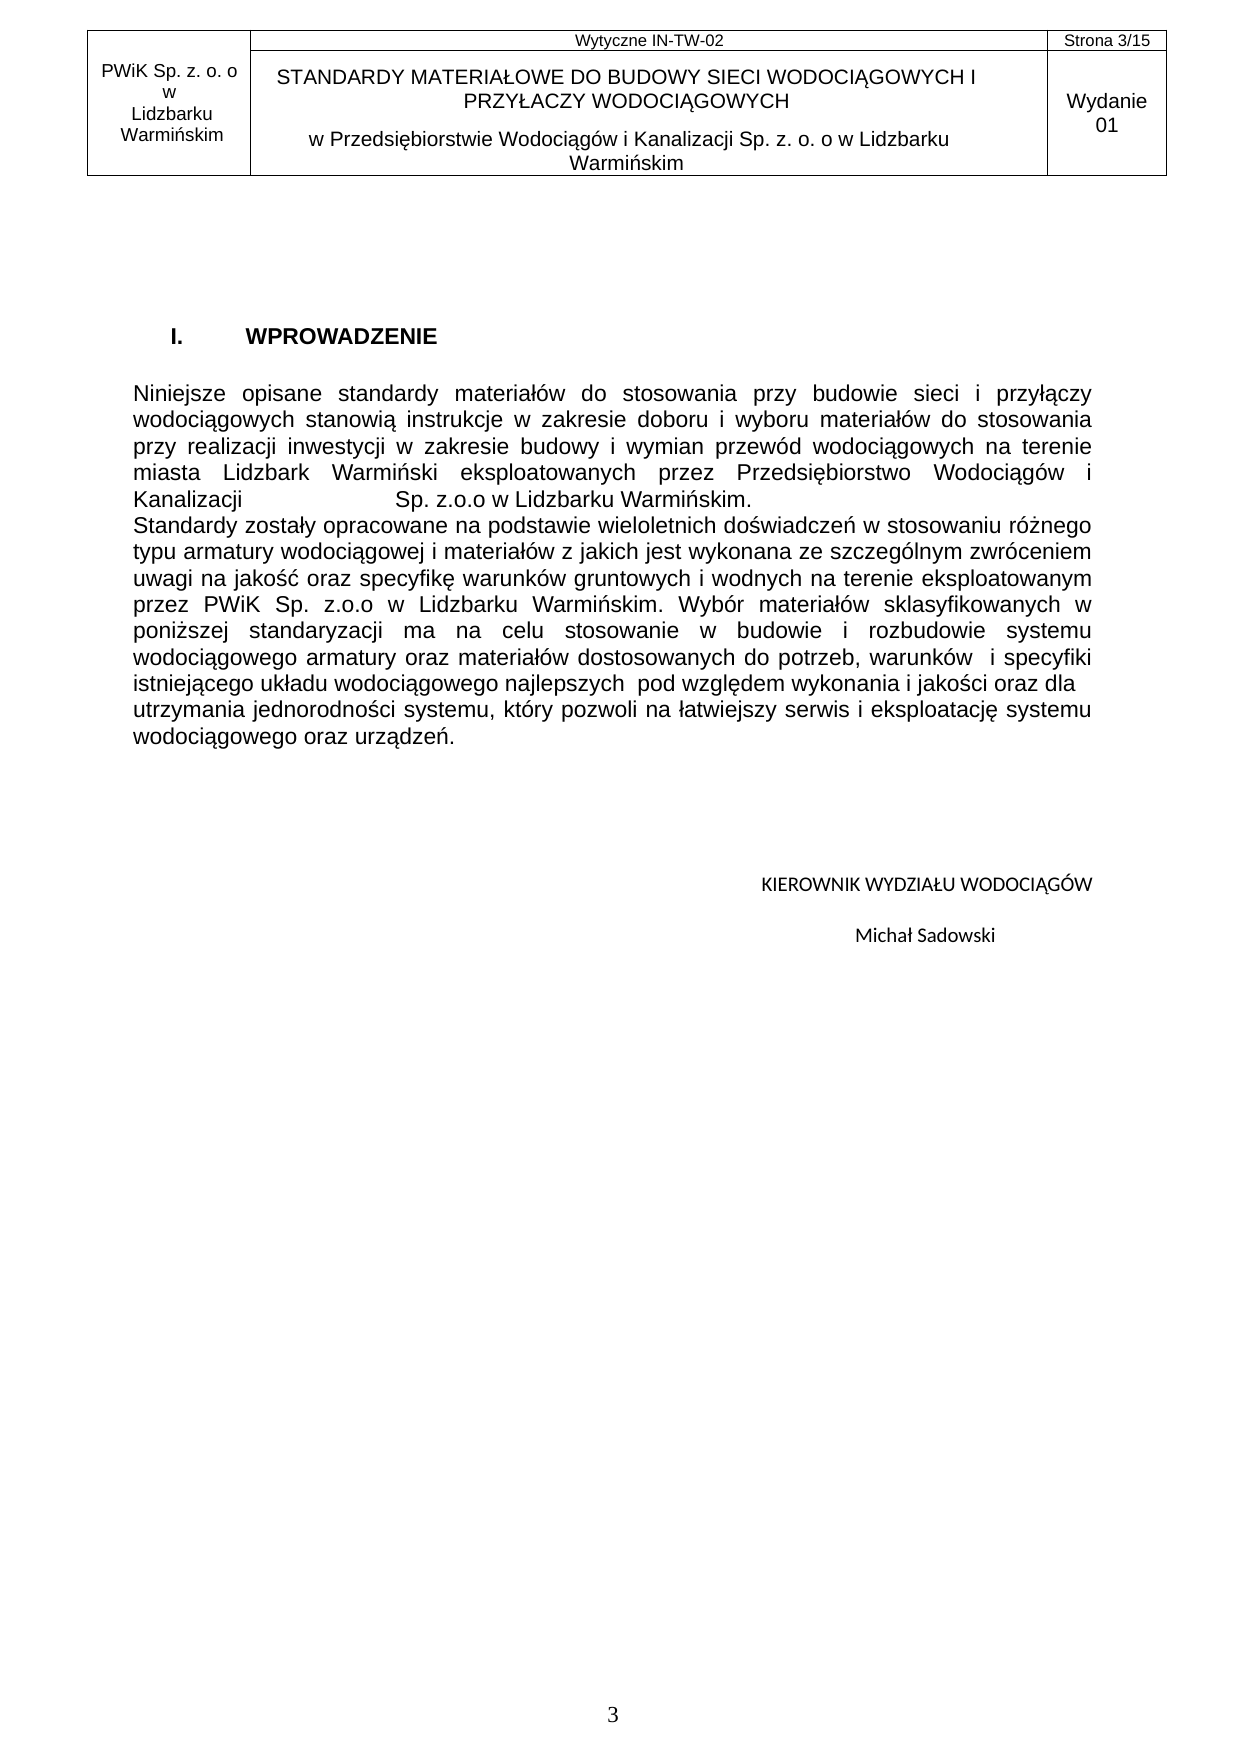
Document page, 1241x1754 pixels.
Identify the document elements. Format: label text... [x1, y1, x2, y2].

text Niniejsze opisane standardy materiałów do stosowania przy budowie sieci i przyłączy wodociągowych stanowią instrukcje w zakresie doboru i wyboru materiałów do stosowania przy realizacji inwestycji w zakresie budowy i wymian przewód wodociągowych na terenie miasta Lidzbark Warmiński eksploatowanych przez Przedsiębiorstwo Wodociągów i Kanalizacji Sp. z.o.o w Lidzbarku Warmińskim. [133, 380, 1093, 512]
text KIEROWNIK WYDZIAŁU WODOCIĄGÓW [144, 871, 1093, 897]
text Michał Sadowski [144, 922, 1093, 947]
list WPROWADZENIE [170, 323, 1093, 349]
text Standardy zostały opracowane na podstawie wieloletnich doświadczeń w stosowaniu różnego typu armatury wodociągowej i materiałów z jakich jest wykonana ze szczególnym zwróceniem uwagi na jakość oraz specyfikę warunków gruntowych i wodnych na terenie eksploatowanym przez PWiK Sp. z.o.o w Lidzbarku Warmińskim. Wybór materiałów sklasyfikowanych w poniższej standaryzacji ma na celu stosowanie w budowie i rozbudowie systemu wodociągowego armatury oraz materiałów dostosowanych do potrzeb, warunków i specyfiki istniejącego układu wodociągowego najlepszych pod względem wykonania i jakości oraz dla [133, 512, 1093, 696]
text utrzymania jednorodności systemu, który pozwoli na łatwiejszy serwis i eksploatację systemu wodociągowego oraz urządzeń. [133, 696, 1093, 749]
